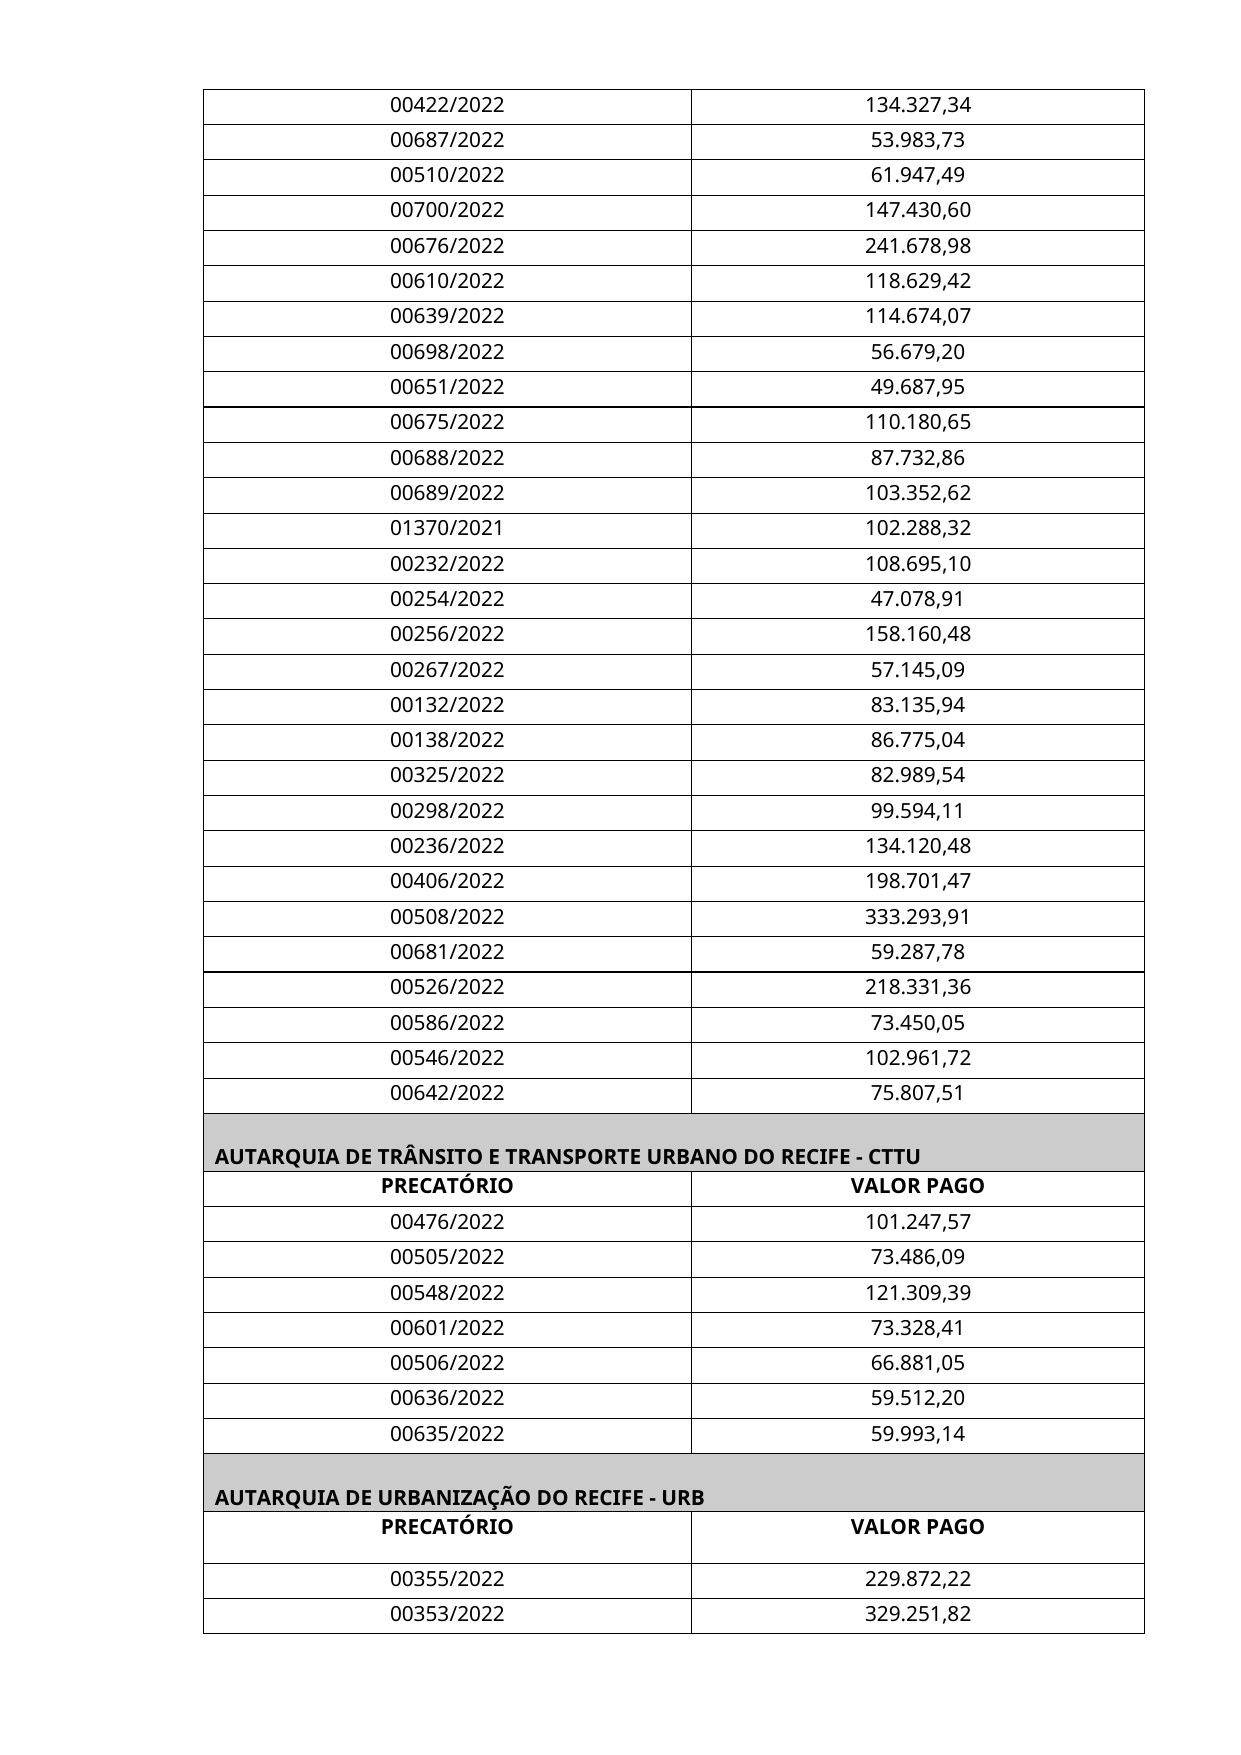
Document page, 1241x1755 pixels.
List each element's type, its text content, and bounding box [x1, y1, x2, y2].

table_cell PRECATÓRIO [204, 1172, 691, 1206]
table_cell 147.430,60 [692, 196, 1144, 230]
table_cell 00698/2022 [204, 337, 691, 371]
table_cell 102.288,32 [692, 514, 1144, 548]
table_cell 158.160,48 [692, 619, 1144, 654]
table_cell 86.775,04 [692, 725, 1144, 759]
table_cell 134.327,34 [692, 90, 1144, 124]
table_cell 00232/2022 [204, 549, 691, 583]
table_cell 00353/2022 [204, 1599, 691, 1633]
table_cell 102.961,72 [692, 1043, 1144, 1077]
table_cell 49.687,95 [692, 372, 1144, 406]
table_cell 56.679,20 [692, 337, 1144, 371]
table_cell 121.309,39 [692, 1278, 1144, 1312]
table_cell 00689/2022 [204, 478, 691, 512]
table_cell 99.594,11 [692, 796, 1144, 830]
table_cell 47.078,91 [692, 584, 1144, 618]
table_cell 00505/2022 [204, 1242, 691, 1277]
table_cell 00506/2022 [204, 1348, 691, 1382]
table_cell 00476/2022 [204, 1207, 691, 1241]
table_cell 87.732,86 [692, 443, 1144, 477]
table_cell 00642/2022 [204, 1079, 691, 1113]
table_cell 103.352,62 [692, 478, 1144, 512]
table_cell 00325/2022 [204, 761, 691, 795]
table_cell 59.287,78 [692, 937, 1144, 971]
table_cell 57.145,09 [692, 655, 1144, 689]
table_cell 00406/2022 [204, 867, 691, 901]
table_cell 00586/2022 [204, 1008, 691, 1042]
table_cell 00601/2022 [204, 1313, 691, 1347]
table_cell 333.293,91 [692, 902, 1144, 936]
table_cell 00688/2022 [204, 443, 691, 477]
table_cell 83.135,94 [692, 690, 1144, 724]
table_cell 00422/2022 [204, 90, 691, 124]
table_cell 134.120,48 [692, 831, 1144, 866]
table_cell 00675/2022 [204, 408, 691, 442]
table_cell 00639/2022 [204, 302, 691, 336]
table_cell 00700/2022 [204, 196, 691, 230]
table_cell 00681/2022 [204, 937, 691, 971]
table_cell 00132/2022 [204, 690, 691, 724]
table_cell 73.328,41 [692, 1313, 1144, 1347]
table_cell 73.486,09 [692, 1242, 1144, 1277]
table_cell 00687/2022 [204, 125, 691, 159]
table_cell 53.983,73 [692, 125, 1144, 159]
table_cell 00510/2022 [204, 160, 691, 194]
table_cell 75.807,51 [692, 1079, 1144, 1113]
table_cell 00256/2022 [204, 619, 691, 654]
table_cell 110.180,65 [692, 408, 1144, 442]
table_cell VALOR PAGO [692, 1512, 1144, 1563]
table_cell 118.629,42 [692, 266, 1144, 301]
table_cell 00138/2022 [204, 725, 691, 759]
table_cell 00236/2022 [204, 831, 691, 866]
table_cell 66.881,05 [692, 1348, 1144, 1382]
table_cell 00254/2022 [204, 584, 691, 618]
table_cell 00355/2022 [204, 1564, 691, 1598]
table_cell PRECATÓRIO [204, 1512, 691, 1563]
table_cell 108.695,10 [692, 549, 1144, 583]
table_cell 01370/2021 [204, 514, 691, 548]
table_cell 00298/2022 [204, 796, 691, 830]
table_cell 00610/2022 [204, 266, 691, 301]
table_cell 00636/2022 [204, 1384, 691, 1418]
table_cell 00635/2022 [204, 1419, 691, 1453]
table_cell 198.701,47 [692, 867, 1144, 901]
table_cell 114.674,07 [692, 302, 1144, 336]
table_cell VALOR PAGO [692, 1172, 1144, 1206]
table_cell 61.947,49 [692, 160, 1144, 194]
table_cell 329.251,82 [692, 1599, 1144, 1633]
table_cell 73.450,05 [692, 1008, 1144, 1042]
table_cell 00508/2022 [204, 902, 691, 936]
table_cell 59.512,20 [692, 1384, 1144, 1418]
table_cell 218.331,36 [692, 973, 1144, 1007]
table_cell 00526/2022 [204, 973, 691, 1007]
table_cell 00267/2022 [204, 655, 691, 689]
table_cell 82.989,54 [692, 761, 1144, 795]
table_cell 101.247,57 [692, 1207, 1144, 1241]
table_cell 229.872,22 [692, 1564, 1144, 1598]
table_cell 00676/2022 [204, 231, 691, 265]
table_cell 00651/2022 [204, 372, 691, 406]
table_cell 241.678,98 [692, 231, 1144, 265]
table_cell 00548/2022 [204, 1278, 691, 1312]
table_cell 59.993,14 [692, 1419, 1144, 1453]
table_cell 00546/2022 [204, 1043, 691, 1077]
